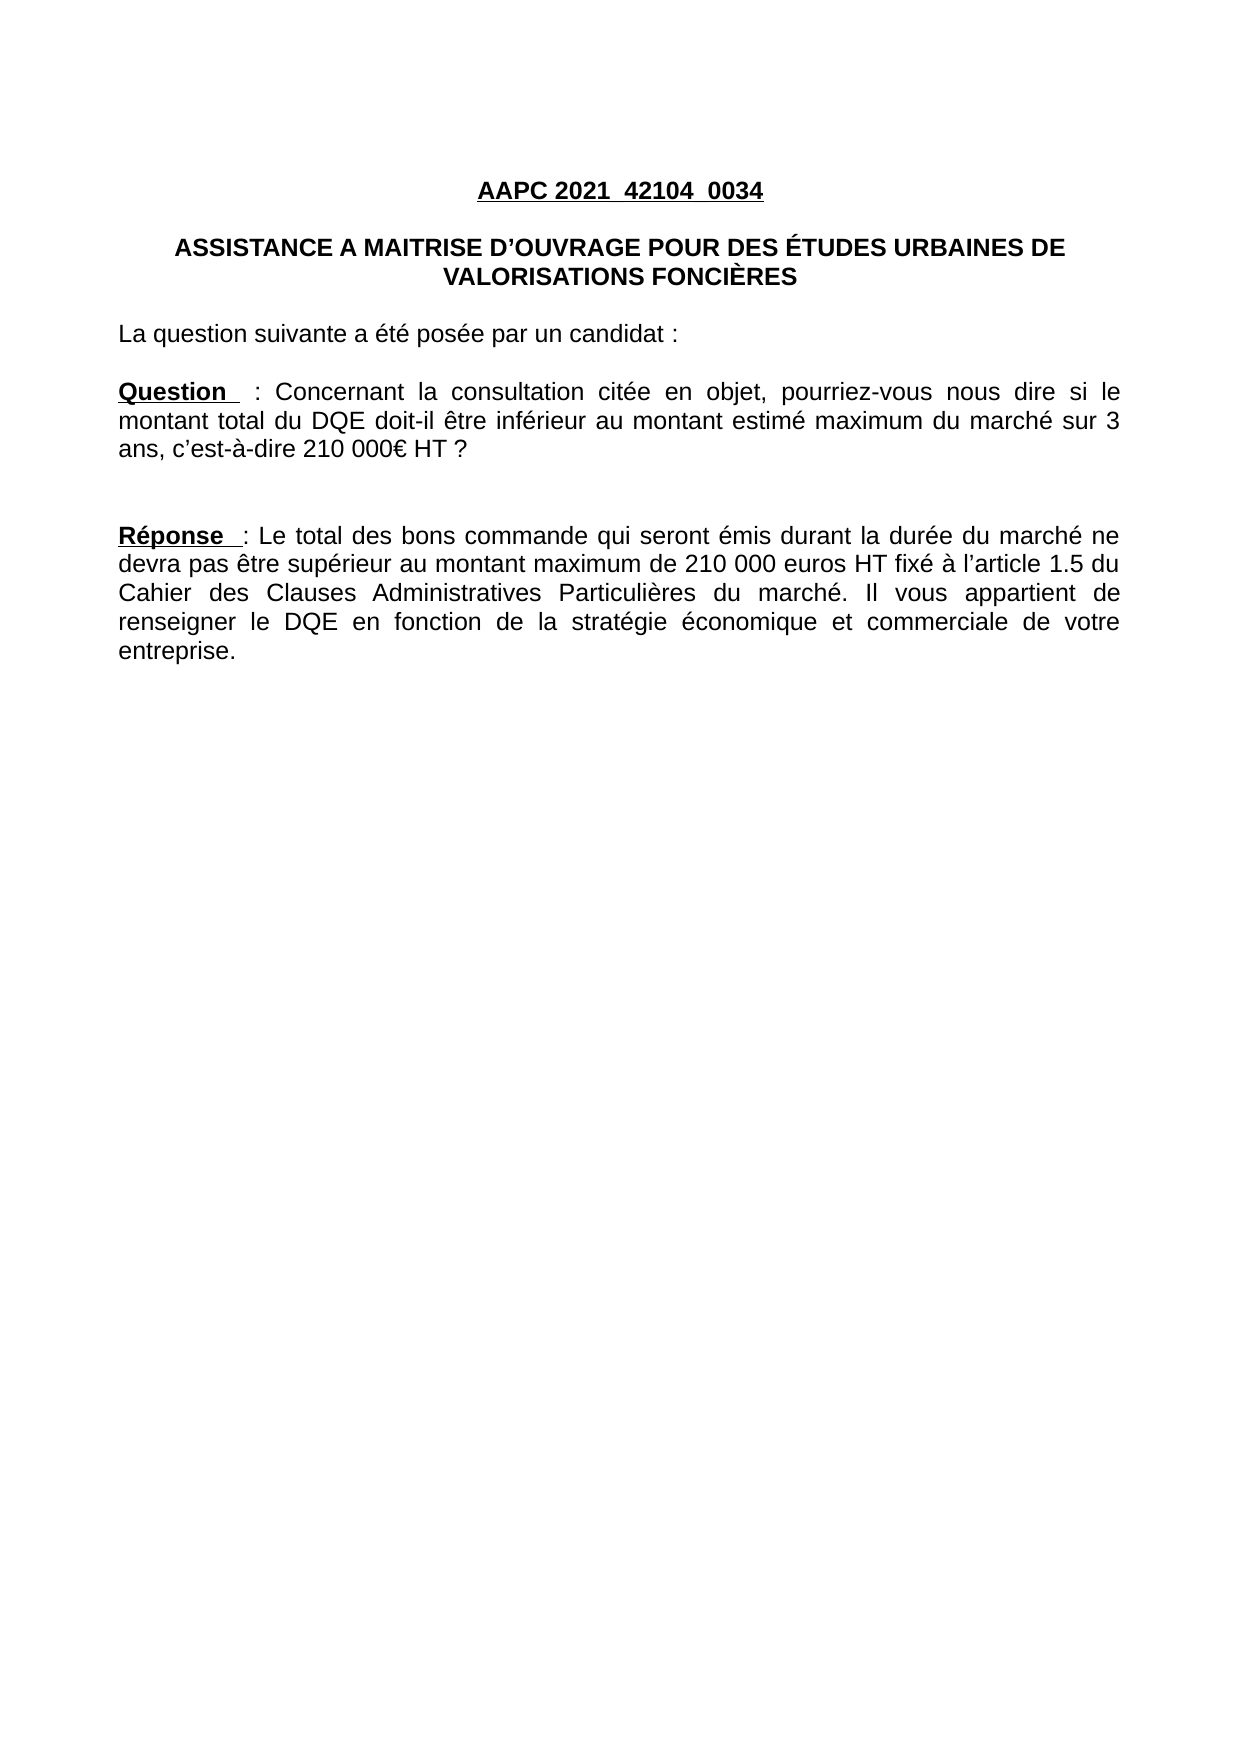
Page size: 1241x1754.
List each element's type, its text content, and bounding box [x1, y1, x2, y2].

text ASSISTANCE A MAITRISE D’OUVRAGE POUR DES ÉTUDES URBAINES DE VALORISATIONS FONCIÈRES [118, 233, 1122, 291]
text Réponse : Le total des bons commande qui seront émis durant la durée du marché ne devra pas être supérieur au montant maximum de 210 000 euros HT fixé à l’article 1.5 du Cahier des Clauses Administratives Particulières du marché. Il vous appartient de renseigner le DQE en fonction de la stratégie économique et commerciale de votre entreprise. [118, 521, 1122, 664]
text AAPC 2021_42104_0034 [118, 176, 1122, 204]
text Question : Concernant la consultation citée en objet, pourriez-vous nous dire si le montant total du DQE doit-il être inférieur au montant estimé maximum du marché sur 3 ans, c’est-à-dire 210 000€ HT ? [118, 377, 1122, 463]
text La question suivante a été posée par un candidat : [118, 319, 1122, 348]
